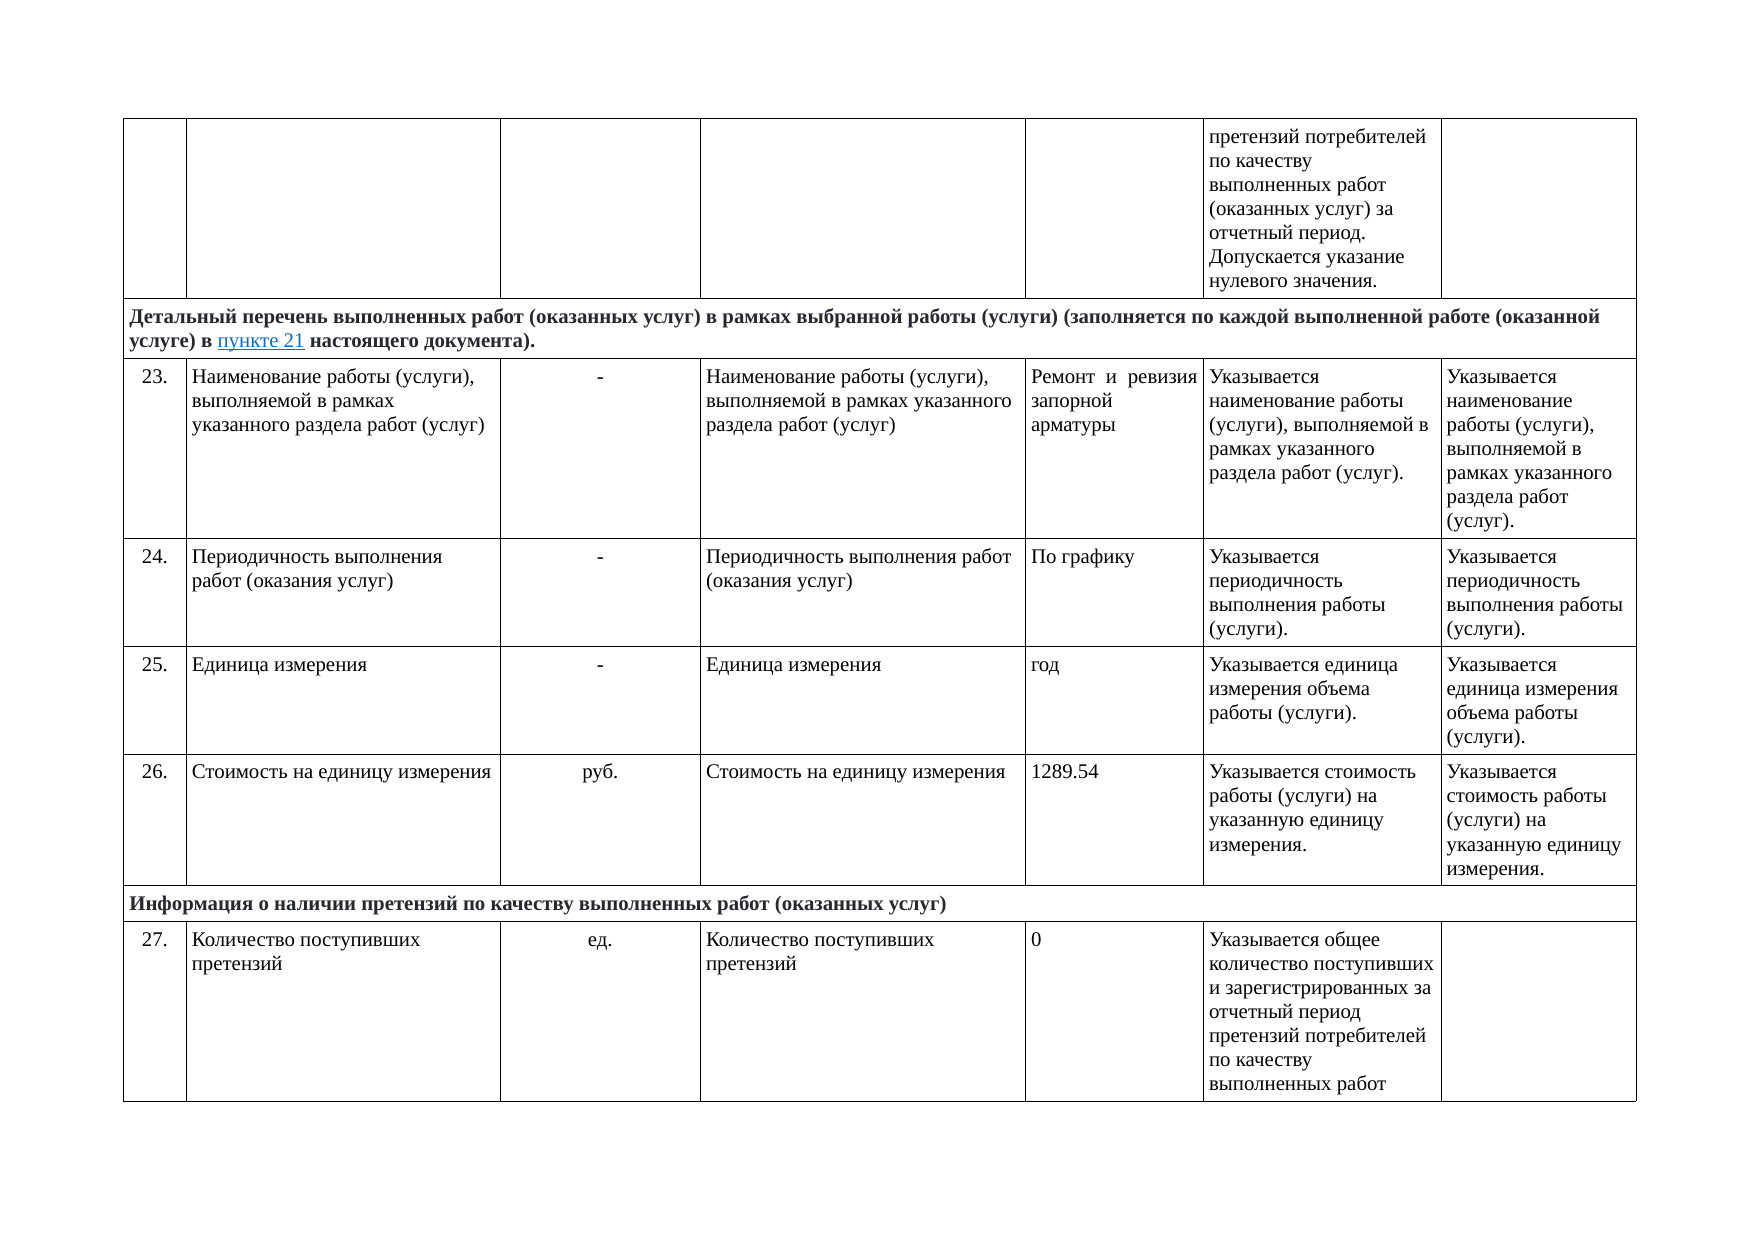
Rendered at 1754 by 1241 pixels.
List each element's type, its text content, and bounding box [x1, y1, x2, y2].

table_cell Ремонт и ревизия запорной арматуры [1026, 359, 1203, 538]
table_cell год [1026, 647, 1203, 753]
table_cell руб. [501, 755, 700, 885]
table_cell Указывается периодичность выполнения работы (услуги). [1204, 539, 1441, 646]
table_cell 1289,54 [1026, 755, 1203, 885]
table_cell Наименование работы (услуги), выполняемой в рамках указанного раздела работ (услуг) [187, 359, 500, 538]
table_cell Количество поступивших претензий [187, 922, 500, 1101]
table_cell Периодичность выполнения работ (оказания услуг) [187, 539, 500, 646]
table_cell [124, 119, 186, 298]
table_cell Стоимость на единицу измерения [187, 755, 500, 885]
table_cell По графику [1026, 539, 1203, 646]
table_cell Периодичность выполнения работ (оказания услуг) [701, 539, 1025, 646]
table_cell ед. [501, 922, 700, 1101]
table_cell - [501, 539, 700, 646]
table_cell Единица измерения [187, 647, 500, 753]
table_cell [1442, 119, 1636, 298]
table_cell 24. [124, 539, 186, 646]
table_cell [187, 119, 500, 298]
table_cell 27. [124, 922, 186, 1101]
table_cell [1442, 922, 1636, 1101]
table_cell Указывается стоимость работы (услуги) на указанную единицу измерения. [1442, 755, 1636, 885]
table_cell 0 [1026, 922, 1203, 1101]
table_cell Детальный перечень выполненных работ (оказанных услуг) в рамках выбранной работы (услуги) (заполняется по каждой выполненной работе (оказанной услуге) в пункте 21 настоящего документа). [124, 299, 1636, 358]
table_cell Стоимость на единицу измерения [701, 755, 1025, 885]
table_cell Указывается периодичность выполнения работы (услуги). [1442, 539, 1636, 646]
table_cell Количество поступивших претензий [701, 922, 1025, 1101]
table_cell Указывается единица измерения объема работы (услуги). [1442, 647, 1636, 753]
table_cell 23. [124, 359, 186, 538]
table_cell - [501, 647, 700, 753]
table_cell Указывается стоимость работы (услуги) на указанную единицу измерения. [1204, 755, 1441, 885]
table_cell [501, 119, 700, 298]
table_cell Информация о наличии претензий по качеству выполненных работ (оказанных услуг) [124, 886, 1636, 921]
table_cell Наименование работы (услуги), выполняемой в рамках указанного раздела работ (услуг) [701, 359, 1025, 538]
table_cell [701, 119, 1025, 298]
table_cell претензий потребителей по качеству выполненных работ (оказанных услуг) за отчетный период. Допускается указание нулевого значения. [1204, 119, 1441, 298]
table_cell 25. [124, 647, 186, 753]
table_cell Указывается наименование работы (услуги), выполняемой в рамках указанного раздела работ (услуг). [1442, 359, 1636, 538]
table_cell - [501, 359, 700, 538]
table_cell Единица измерения [701, 647, 1025, 753]
table_cell Указывается единица измерения объема работы (услуги). [1204, 647, 1441, 753]
table_cell [1026, 119, 1203, 298]
table_cell Указывается наименование работы (услуги), выполняемой в рамках указанного раздела работ (услуг). [1204, 359, 1441, 538]
table_cell 26. [124, 755, 186, 885]
table_cell Указывается общее количество поступивших и зарегистрированных за отчетный период претензий потребителей по качеству выполненных работ [1204, 922, 1441, 1101]
